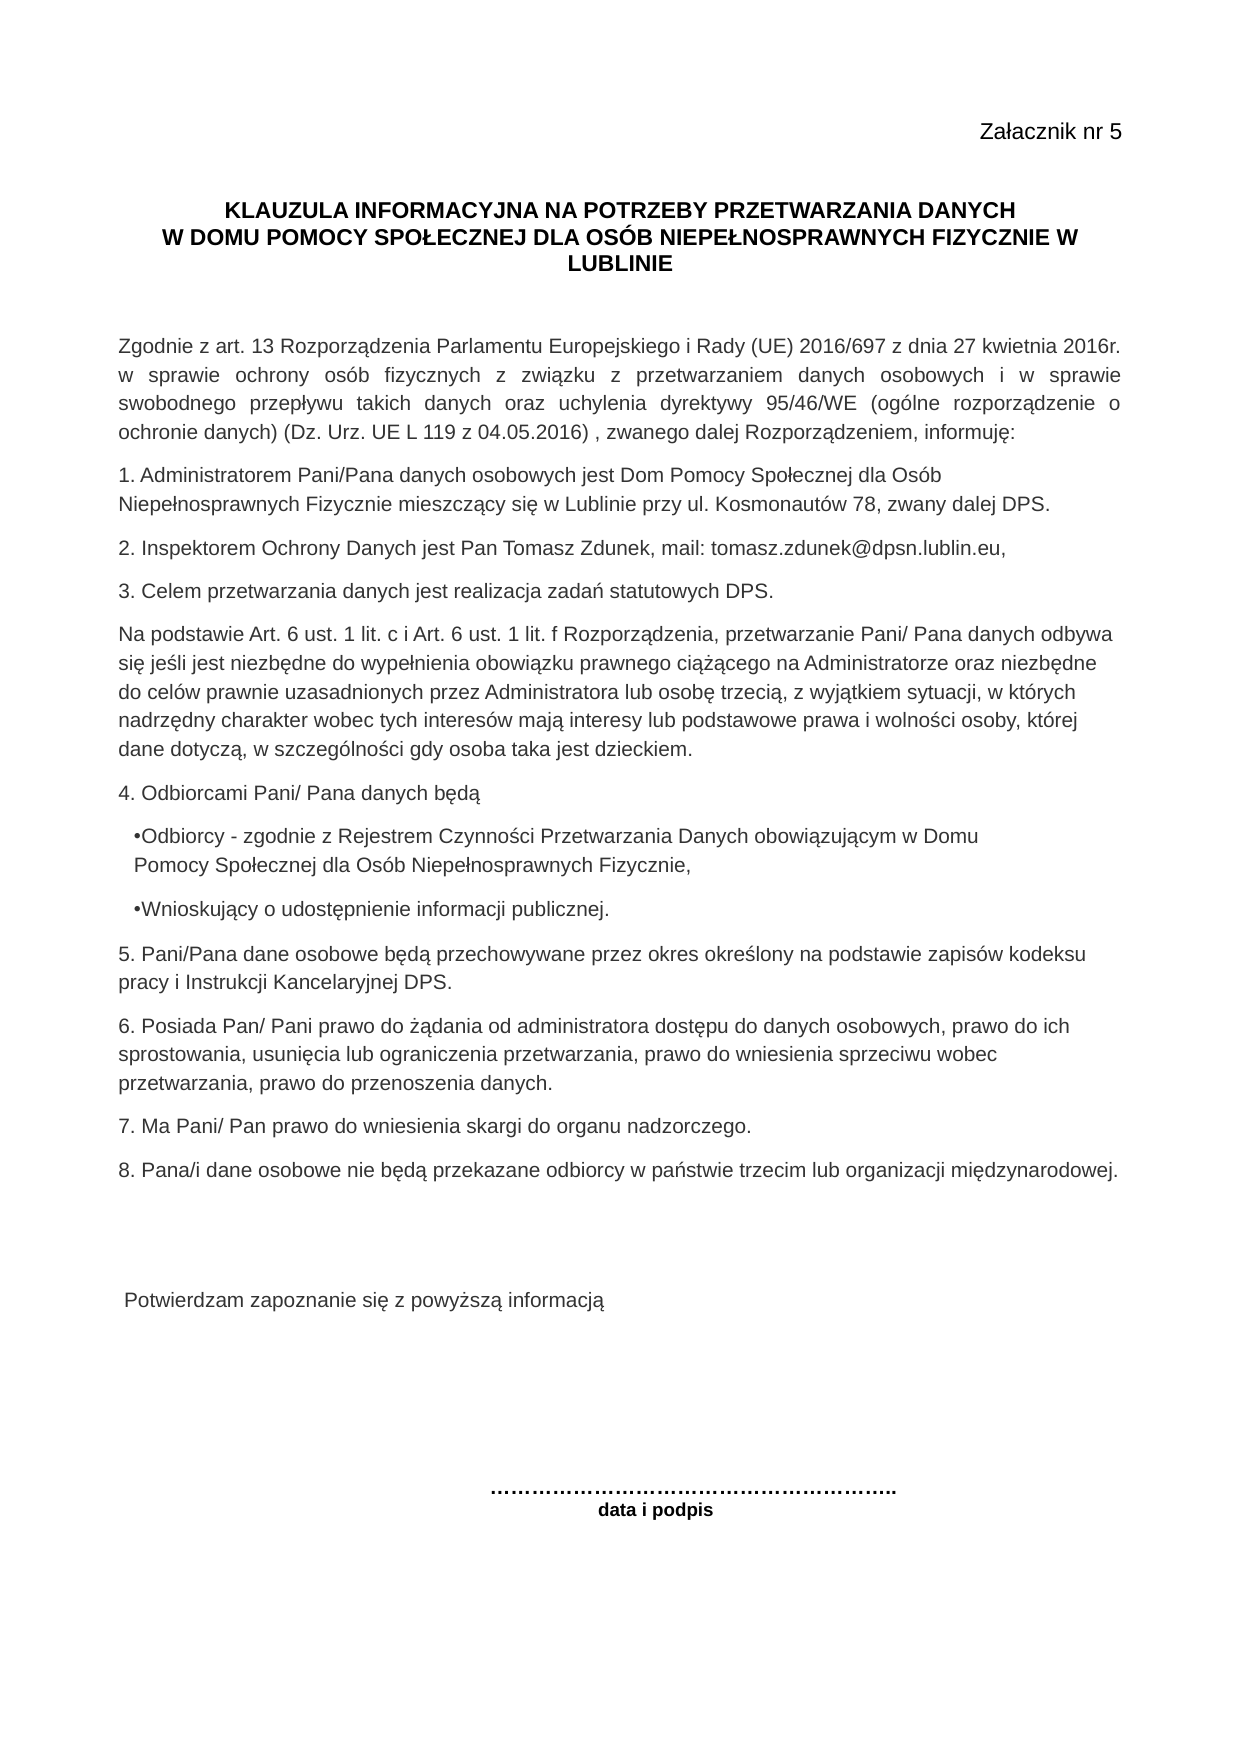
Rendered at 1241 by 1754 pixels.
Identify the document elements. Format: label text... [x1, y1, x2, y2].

list Odbiorcy - zgodnie z Rejestrem Czynności Przetwarzania Danych obowiązującym w Domu Pomocy Społecznej dla Osób Niepełnosprawnych Fizycznie, [118, 824, 1021, 877]
text 6. Posiada Pan/ Pani prawo do żądania od administratora dostępu do danych osobowych, prawo do ich sprostowania, usunięcia lub ograniczenia przetwarzania, prawo do wniesienia sprzeciwu wobec przetwarzania, prawo do przenoszenia danych. [118, 1013, 1122, 1095]
list Wnioskujący o udostępnienie informacji publicznej. [118, 897, 1021, 921]
text Na podstawie Art. 6 ust. 1 lit. c i Art. 6 ust. 1 lit. f Rozporządzenia, przetwarzanie Pani/ Pana danych odbywa się jeśli jest niezbędne do wypełnienia obowiązku prawnego ciążącego na Administratorze oraz niezbędne do celów prawnie uzasadnionych przez Administratora lub osobę trzecią, z wyjątkiem sytuacji, w których nadrzędny charakter wobec tych interesów mają interesy lub podstawowe prawa i wolności osoby, której dane dotyczą, w szczególności gdy osoba taka jest dzieckiem. [118, 622, 1122, 761]
text Zgodnie z art. 13 Rozporządzenia Parlamentu Europejskiego i Rady (UE) 2016/697 z dnia 27 kwietnia 2016r. w sprawie ochrony osób fizycznych z związku z przetwarzaniem danych osobowych i w sprawie swobodnego przepływu takich danych oraz uchylenia dyrektywy 95/46/WE (ogólne rozporządzenie o ochronie danych) (Dz. Urz. UE L 119 z 04.05.2016) , zwanego dalej Rozporządzeniem, informuję: [118, 334, 1122, 444]
text 3. Celem przetwarzania danych jest realizacja zadań statutowych DPS. [118, 579, 1122, 603]
text W DOMU POMOCY SPOŁECZNEJ DLA OSÓB NIEPEŁNOSPRAWNYCH FIZYCZNIE W LUBLINIE [118, 223, 1122, 276]
text 8. Pana/i dane osobowe nie będą przekazane odbiorcy w państwie trzecim lub organizacji międzynarodowej. [118, 1158, 1122, 1182]
text 4. Odbiorcami Pani/ Pana danych będą [118, 780, 1122, 804]
text Potwierdzam zapoznanie się z powyższą informacją [118, 1288, 1122, 1312]
text Załacznik nr 5 [118, 118, 1122, 144]
text 1. Administratorem Pani/Pana danych osobowych jest Dom Pomocy Społecznej dla Osób Niepełnosprawnych Fizycznie mieszczący się w Lublinie przy ul. Kosmonautów 78, zwany dalej DPS. [118, 463, 1122, 516]
text data i podpis [118, 1499, 1122, 1520]
text ………………………………………………….. [118, 1475, 1122, 1499]
text 7. Ma Pani/ Pan prawo do wniesienia skargi do organu nadzorczego. [118, 1114, 1122, 1138]
text 5. Pani/Pana dane osobowe będą przechowywane przez okres określony na podstawie zapisów kodeksu pracy i Instrukcji Kancelaryjnej DPS. [118, 941, 1122, 994]
text 2. Inspektorem Ochrony Danych jest Pan Tomasz Zdunek, mail: tomasz.zdunek@dpsn.lublin.eu, [118, 535, 1122, 559]
text KLAUZULA INFORMACYJNA NA POTRZEBY PRZETWARZANIA DANYCH [118, 197, 1122, 223]
